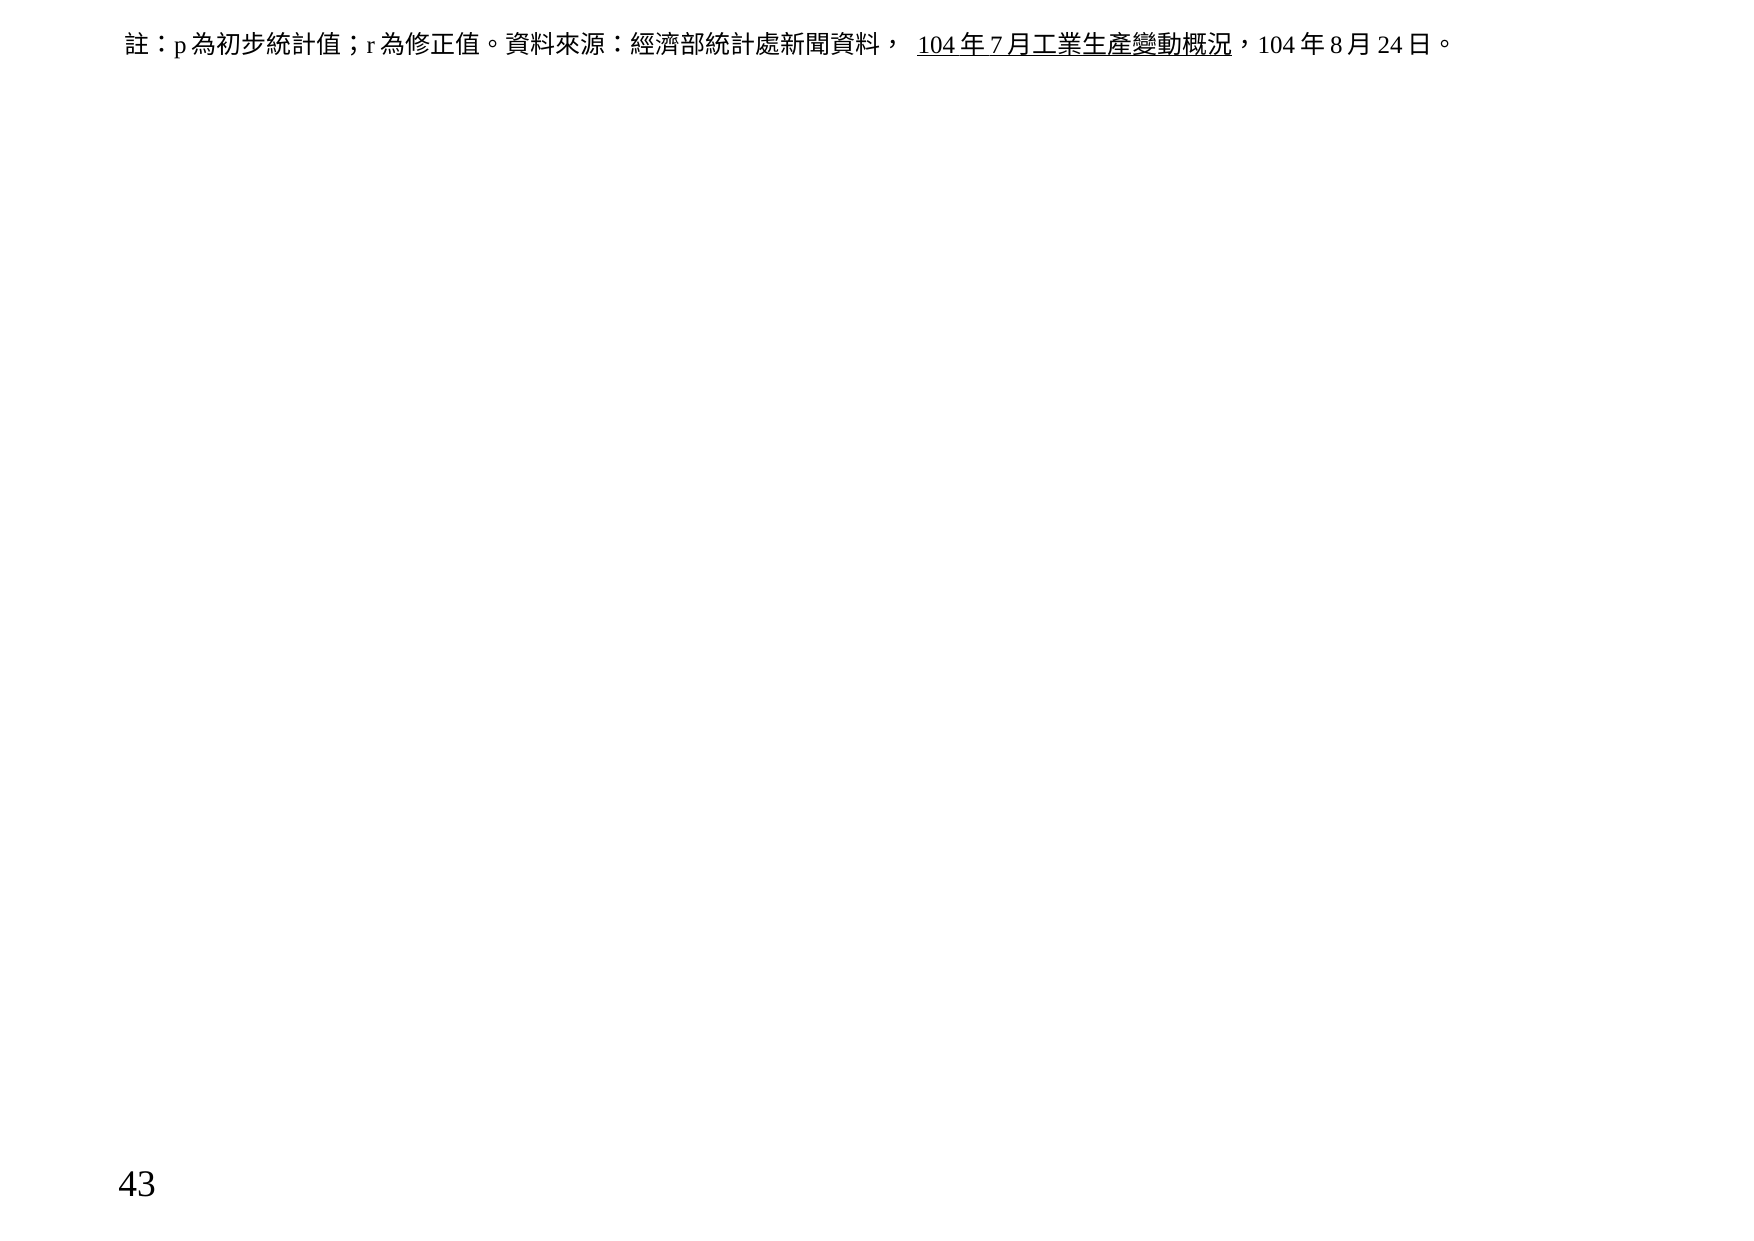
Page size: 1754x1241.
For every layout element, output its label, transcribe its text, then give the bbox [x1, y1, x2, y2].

text 註：p為初步統計值；r為修正值。資料來源：經濟部統計處新聞資料， 104年7月工業生產變動概況，104年8月24日。 [118, 24, 1636, 60]
